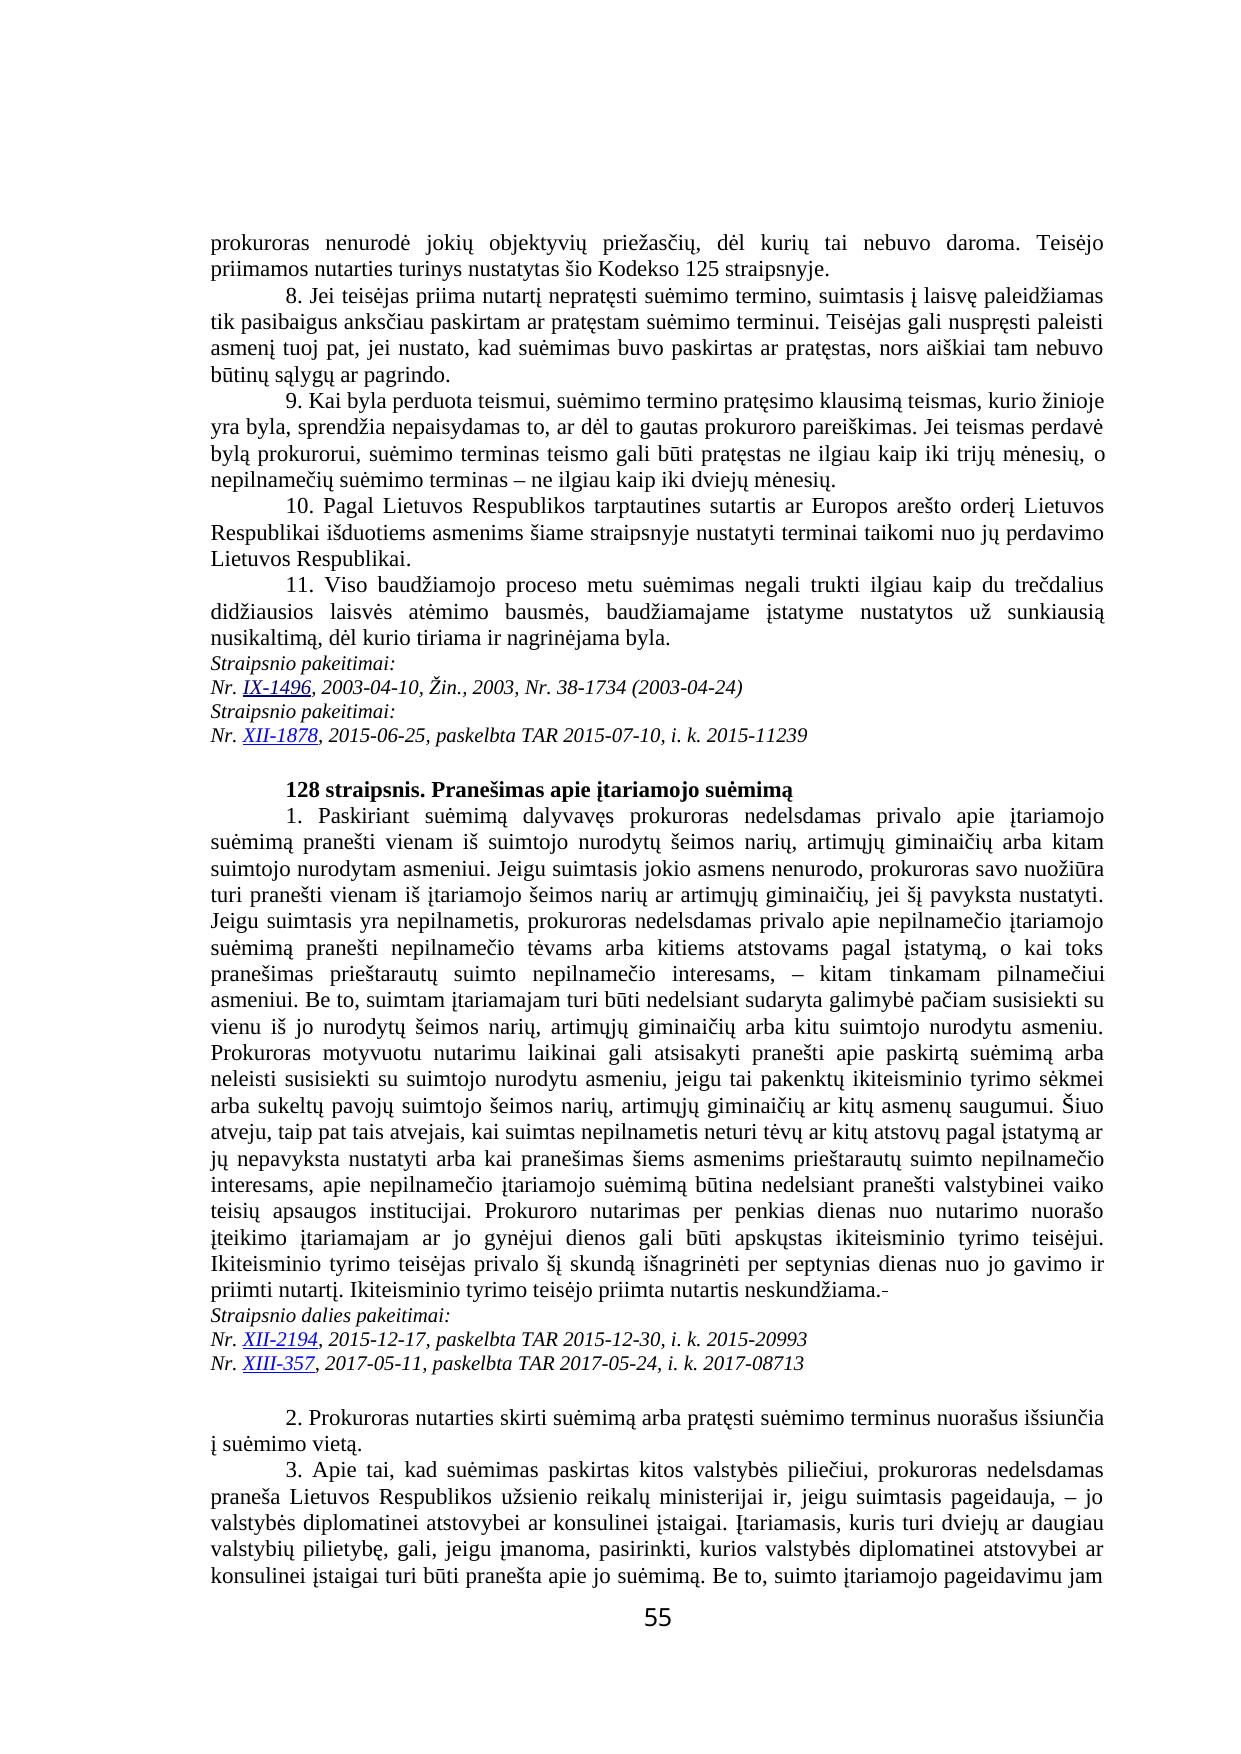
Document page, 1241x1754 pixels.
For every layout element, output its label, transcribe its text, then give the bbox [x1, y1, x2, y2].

text 9. Kai byla perduota teismui, suėmimo termino pratęsimo klausimą teismas, kurio žinioje yra byla, sprendžia nepaisydamas to, ar dėl to gautas prokuroro pareiškimas. Jei teismas perdavė bylą prokurorui, suėmimo terminas teismo gali būti pratęstas ne ilgiau kaip iki trijų mėnesių, o nepilnamečių suėmimo terminas – ne ilgiau kaip iki dviejų mėnesių. [210, 387, 1105, 492]
text Nr. XIII-357, 2017-05-11, paskelbta TAR 2017-05-24, i. k. 2017-08713 [210, 1351, 1105, 1375]
text 8. Jei teisėjas priima nutartį nepratęsti suėmimo termino, suimtasis į laisvę paleidžiamas tik pasibaigus anksčiau paskirtam ar pratęstam suėmimo terminui. Teisėjas gali nuspręsti paleisti asmenį tuoj pat, jei nustato, kad suėmimas buvo paskirtas ar pratęstas, nors aiškiai tam nebuvo būtinų sąlygų ar pagrindo. [210, 282, 1105, 387]
text 11. Viso baudžiamojo proceso metu suėmimas negali trukti ilgiau kaip du trečdalius didžiausios laisvės atėmimo bausmės, baudžiamajame įstatyme nustatytos už sunkiausią nusikaltimą, dėl kurio tiriama ir nagrinėjama byla. [210, 572, 1105, 651]
text 10. Pagal Lietuvos Respublikos tarptautines sutartis ar Europos arešto orderį Lietuvos Respublikai išduotiems asmenims šiame straipsnyje nustatyti terminai taikomi nuo jų perdavimo Lietuvos Respublikai. [210, 492, 1105, 572]
text prokuroras nenurodė jokių objektyvių priežasčių, dėl kurių tai nebuvo daroma. Teisėjo priimamos nutarties turinys nustatytas šio Kodekso 125 straipsnyje. [210, 229, 1105, 282]
text Nr. IX-1496, 2003-04-10, Žin., 2003, Nr. 38-1734 (2003-04-24) [210, 675, 1105, 699]
text 2. Prokuroras nutarties skirti suėmimą arba pratęsti suėmimo terminus nuorašus išsiunčia į suėmimo vietą. [210, 1404, 1105, 1456]
text 1. Paskiriant suėmimą dalyvavęs prokuroras nedelsdamas privalo apie įtariamojo suėmimą pranešti vienam iš suimtojo nurodytų šeimos narių, artimųjų giminaičių arba kitam suimtojo nurodytam asmeniui. Jeigu suimtasis jokio asmens nenurodo, prokuroras savo nuožiūra turi pranešti vienam iš įtariamojo šeimos narių ar artimųjų giminaičių, jei šį pavyksta nustatyti. Jeigu suimtasis yra nepilnametis, prokuroras nedelsdamas privalo apie nepilnamečio įtariamojo suėmimą pranešti nepilnamečio tėvams arba kitiems atstovams pagal įstatymą, o kai toks pranešimas prieštarautų suimto nepilnamečio interesams, – kitam tinkamam pilnamečiui asmeniui. Be to, suimtam įtariamajam turi būti nedelsiant sudaryta galimybė pačiam susisiekti su vienu iš jo nurodytų šeimos narių, artimųjų giminaičių arba kitu suimtojo nurodytu asmeniu. Prokuroras motyvuotu nutarimu laikinai gali atsisakyti pranešti apie paskirtą suėmimą arba neleisti susisiekti su suimtojo nurodytu asmeniu, jeigu tai pakenktų ikiteisminio tyrimo sėkmei arba sukeltų pavojų suimtojo šeimos narių, artimųjų giminaičių ar kitų asmenų saugumui. Šiuo atveju, taip pat tais atvejais, kai suimtas nepilnametis neturi tėvų ar kitų atstovų pagal įstatymą ar jų nepavyksta nustatyti arba kai pranešimas šiems asmenims prieštarautų suimto nepilnamečio interesams, apie nepilnamečio įtariamojo suėmimą būtina nedelsiant pranešti valstybinei vaiko teisių apsaugos institucijai. Prokuroro nutarimas per penkias dienas nuo nutarimo nuorašo įteikimo įtariamajam ar jo gynėjui dienos gali būti apskųstas ikiteisminio tyrimo teisėjui. Ikiteisminio tyrimo teisėjas privalo šį skundą išnagrinėti per septynias dienas nuo jo gavimo ir priimti nutartį. Ikiteisminio tyrimo teisėjo priimta nutartis neskundžiama. [210, 802, 1105, 1303]
text Straipsnio pakeitimai: [210, 651, 1105, 675]
text Straipsnio pakeitimai: [210, 699, 1105, 723]
text Straipsnio dalies pakeitimai: [210, 1303, 1105, 1327]
text 128 straipsnis. Pranešimas apie įtariamojo suėmimą [210, 776, 1105, 802]
text 3. Apie tai, kad suėmimas paskirtas kitos valstybės piliečiui, prokuroras nedelsdamas praneša Lietuvos Respublikos užsienio reikalų ministerijai ir, jeigu suimtasis pageidauja, – jo valstybės diplomatinei atstovybei ar konsulinei įstaigai. Įtariamasis, kuris turi dviejų ar daugiau valstybių pilietybę, gali, jeigu įmanoma, pasirinkti, kurios valstybės diplomatinei atstovybei ar konsulinei įstaigai turi būti pranešta apie jo suėmimą. Be to, suimto įtariamojo pageidavimu jam [210, 1456, 1105, 1588]
text Nr. XII-2194, 2015-12-17, paskelbta TAR 2015-12-30, i. k. 2015-20993 [210, 1327, 1105, 1351]
text Nr. XII-1878, 2015-06-25, paskelbta TAR 2015-07-10, i. k. 2015-11239 [210, 723, 1105, 747]
